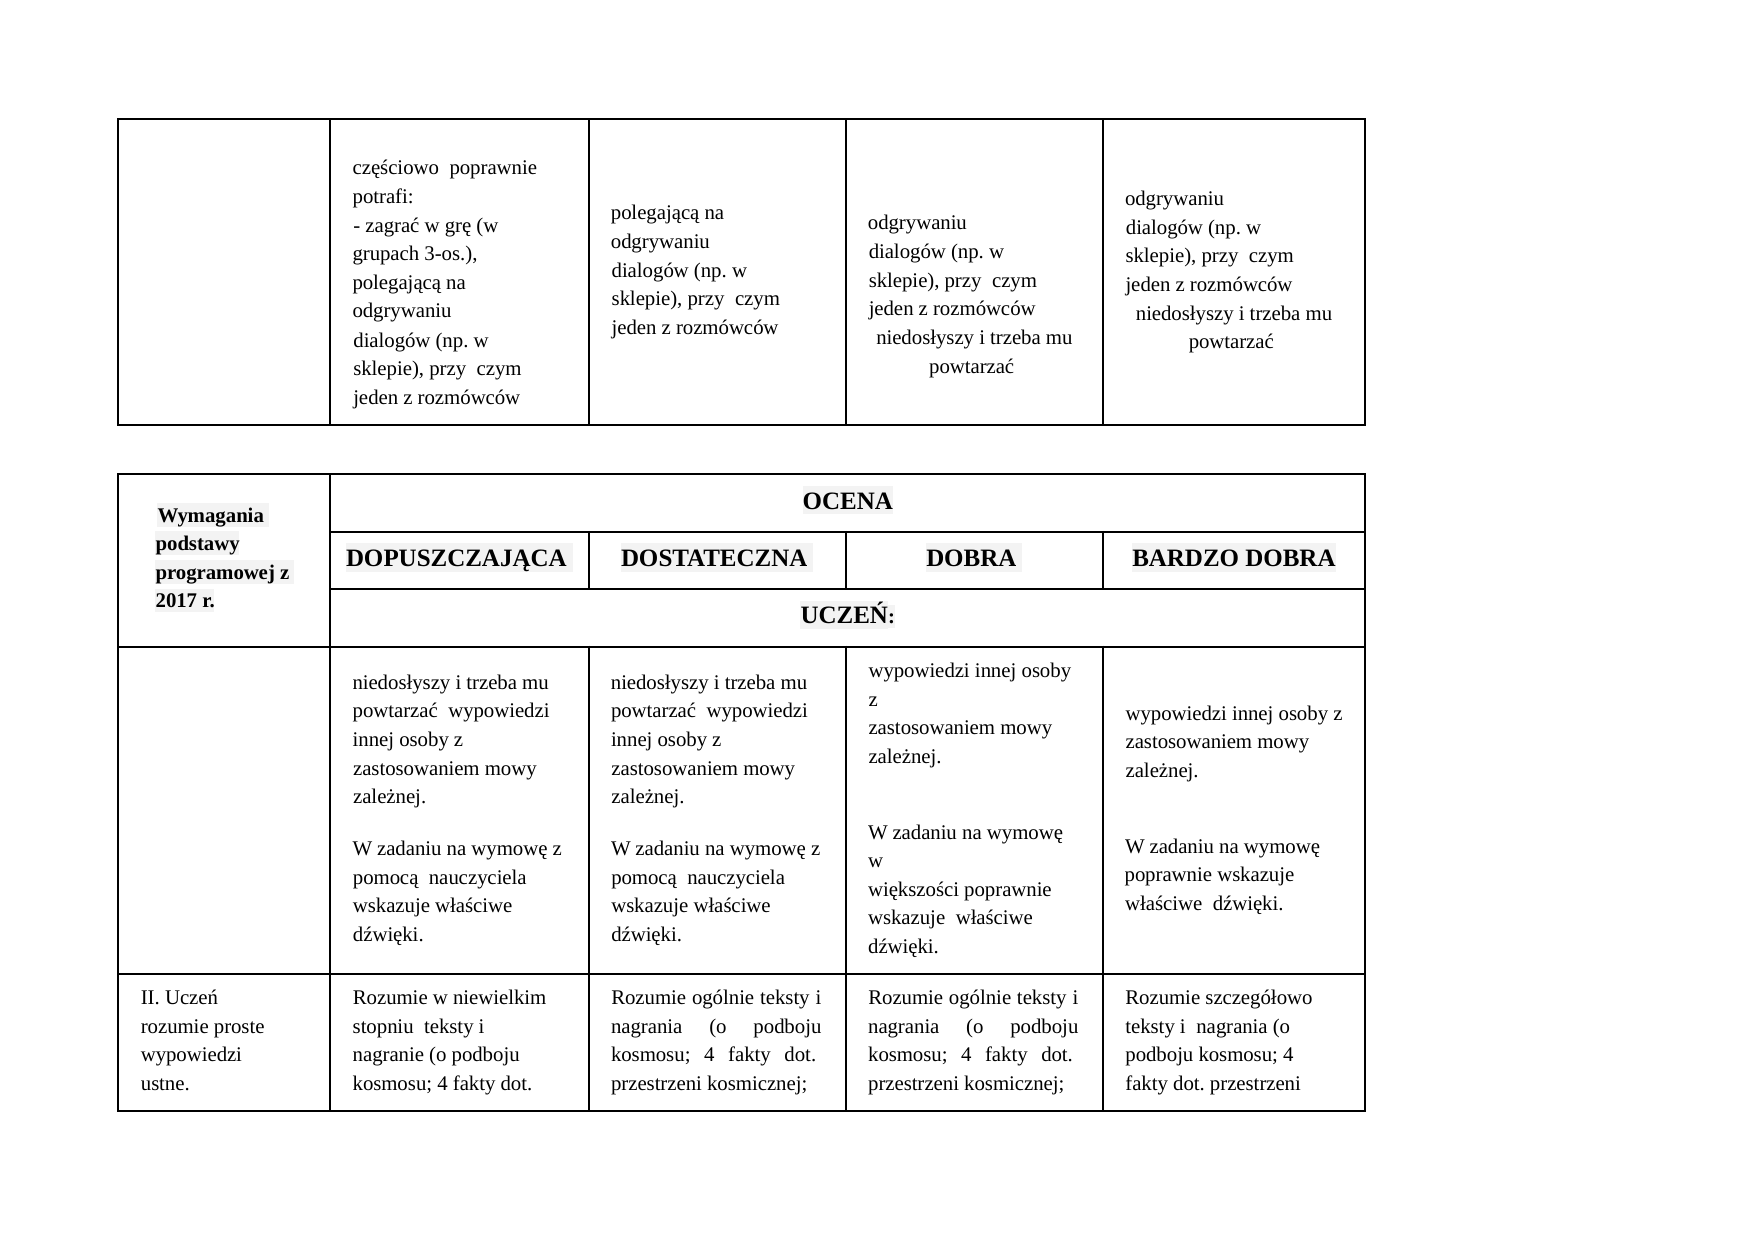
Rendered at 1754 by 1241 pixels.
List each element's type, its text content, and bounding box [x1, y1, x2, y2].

table_cell Rozumie ogólnie teksty i nagrania (o podboju kosmosu; 4 fakty dot. przestrzeni kosmicznej; [847, 975, 1102, 1110]
table_header OCENA [331, 475, 1364, 531]
table_cell Rozumie szczegółowo teksty i nagrania (o podboju kosmosu; 4 fakty dot. przestrzeni [1104, 975, 1364, 1110]
table_cell [119, 120, 329, 424]
table_cell wypowiedzi innej osoby z zastosowaniem mowy zależnej. W zadaniu na wymowę w większości poprawnie wskazuje właściwe dźwięki. [847, 648, 1102, 973]
table_cell II. Uczeń rozumie proste wypowiedzi ustne. [119, 975, 329, 1110]
table_cell niedosłyszy i trzeba mu powtarzać wypowiedzi innej osoby z zastosowaniem mowy zależnej. W zadaniu na wymowę z pomocą nauczyciela wskazuje właściwe dźwięki. [331, 648, 588, 973]
table_cell odgrywaniu dialogów (np. w sklepie), przy czym jeden z rozmówców niedosłyszy i trzeba mu powtarzać [1104, 120, 1364, 424]
table_cell niedosłyszy i trzeba mu powtarzać wypowiedzi innej osoby z zastosowaniem mowy zależnej. W zadaniu na wymowę z pomocą nauczyciela wskazuje właściwe dźwięki. [590, 648, 845, 973]
table_cell BARDZO DOBRA [1104, 533, 1364, 588]
table_cell UCZEŃ: [331, 590, 1364, 646]
table_cell DOPUSZCZAJĄCA [331, 533, 588, 588]
table_cell polegającą na odgrywaniu dialogów (np. w sklepie), przy czym jeden z rozmówców [590, 120, 845, 424]
table_cell DOBRA [847, 533, 1102, 588]
table_cell częściowo poprawnie potrafi: - zagrać w grę (w grupach 3-os.), polegającą na odgrywaniu dialogów (np. w sklepie), przy czym jeden z rozmówców [331, 120, 588, 424]
table_cell [119, 648, 329, 973]
table_header Wymagania podstawy programowej z 2017 r. [119, 475, 329, 646]
table_cell wypowiedzi innej osoby z zastosowaniem mowy zależnej. W zadaniu na wymowę poprawnie wskazuje właściwe dźwięki. [1104, 648, 1364, 973]
table_cell odgrywaniu dialogów (np. w sklepie), przy czym jeden z rozmówców niedosłyszy i trzeba mu powtarzać [847, 120, 1102, 424]
table_cell Rozumie ogólnie teksty i nagrania (o podboju kosmosu; 4 fakty dot. przestrzeni kosmicznej; [590, 975, 845, 1110]
table_cell Rozumie w niewielkim stopniu teksty i nagranie (o podboju kosmosu; 4 fakty dot. [331, 975, 588, 1110]
table_cell DOSTATECZNA [590, 533, 845, 588]
